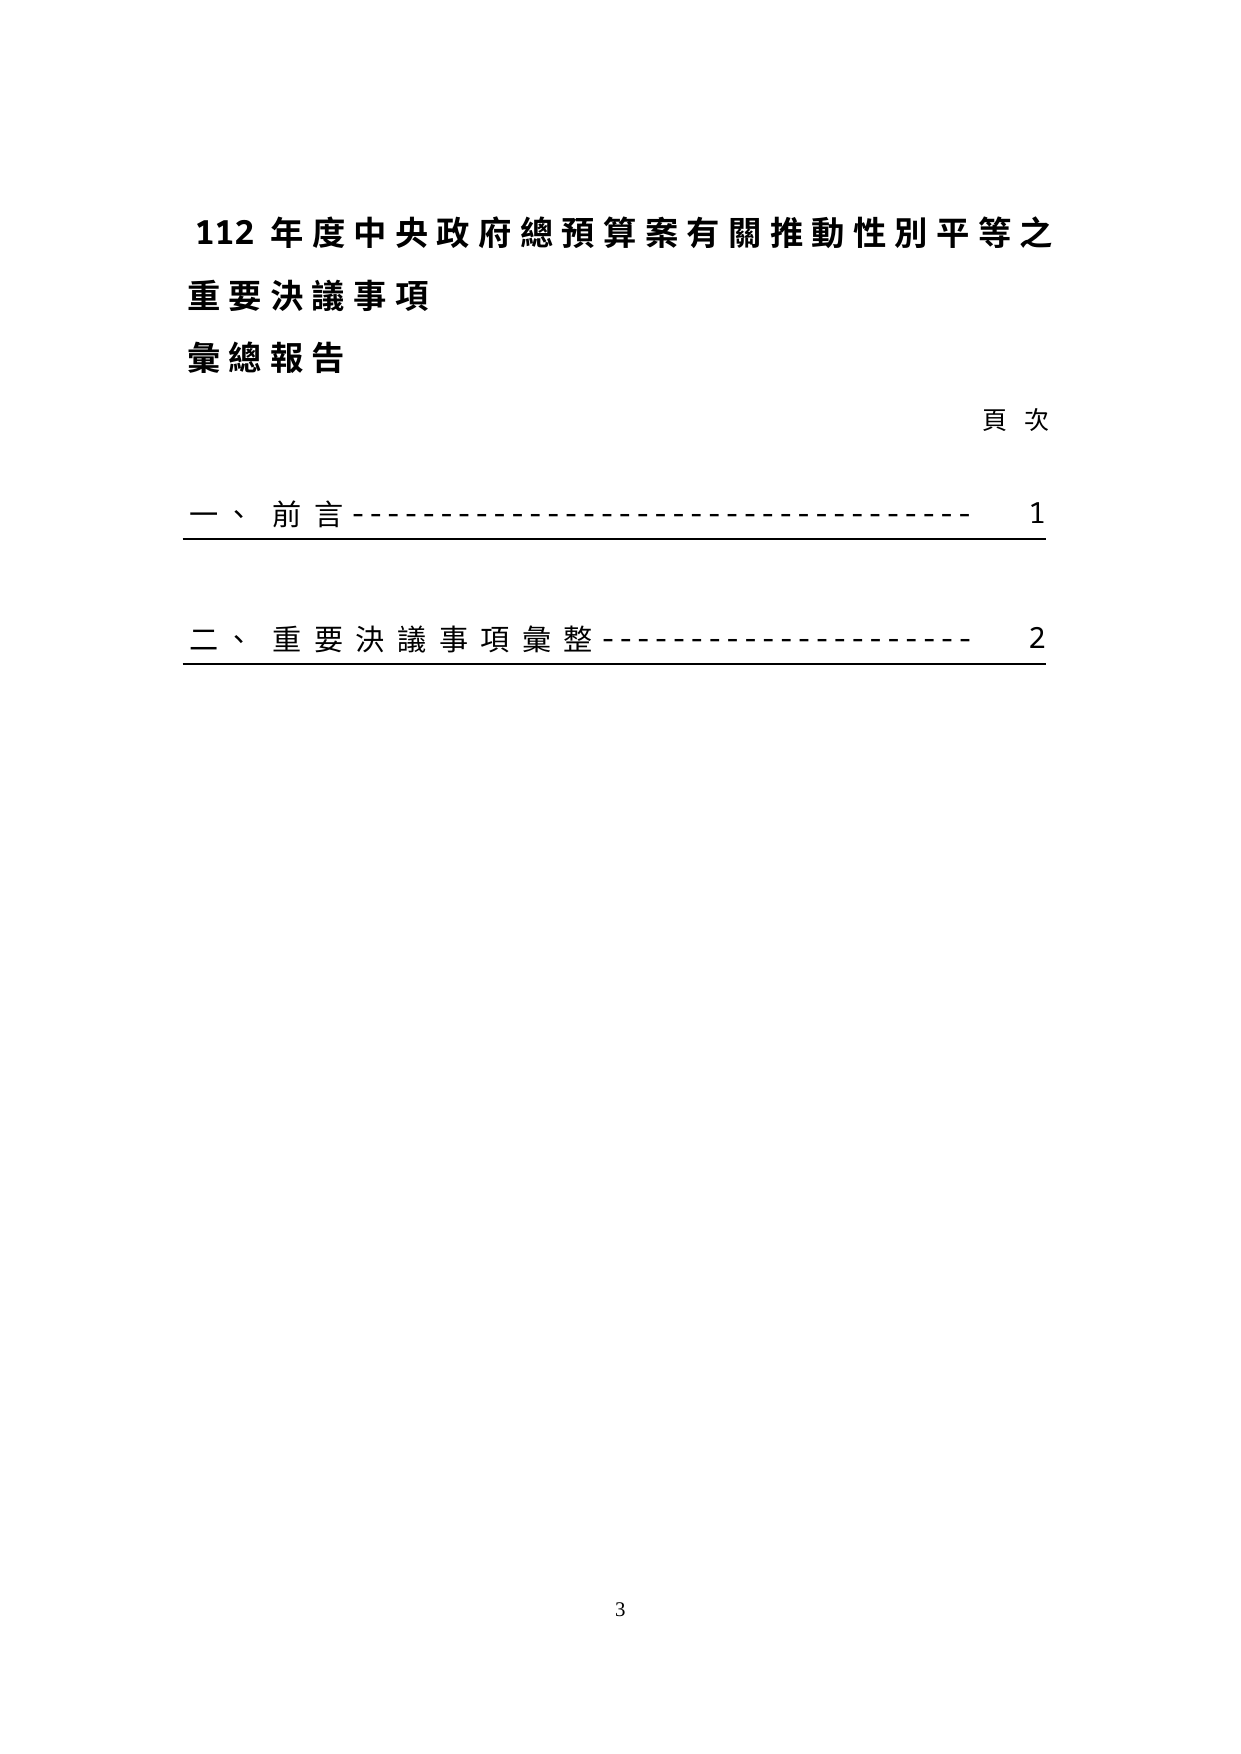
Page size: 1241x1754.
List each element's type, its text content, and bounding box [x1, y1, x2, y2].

text 頁次 [183, 377, 1058, 439]
text 彙總報告 [183, 314, 1058, 377]
text 一、前言 1 [183, 439, 1058, 564]
text 112年度中央政府總預算案有關推動性別平等之重要決議事項 [183, 189, 1058, 314]
text 二、重要決議事項彙整 2 [183, 564, 1058, 689]
